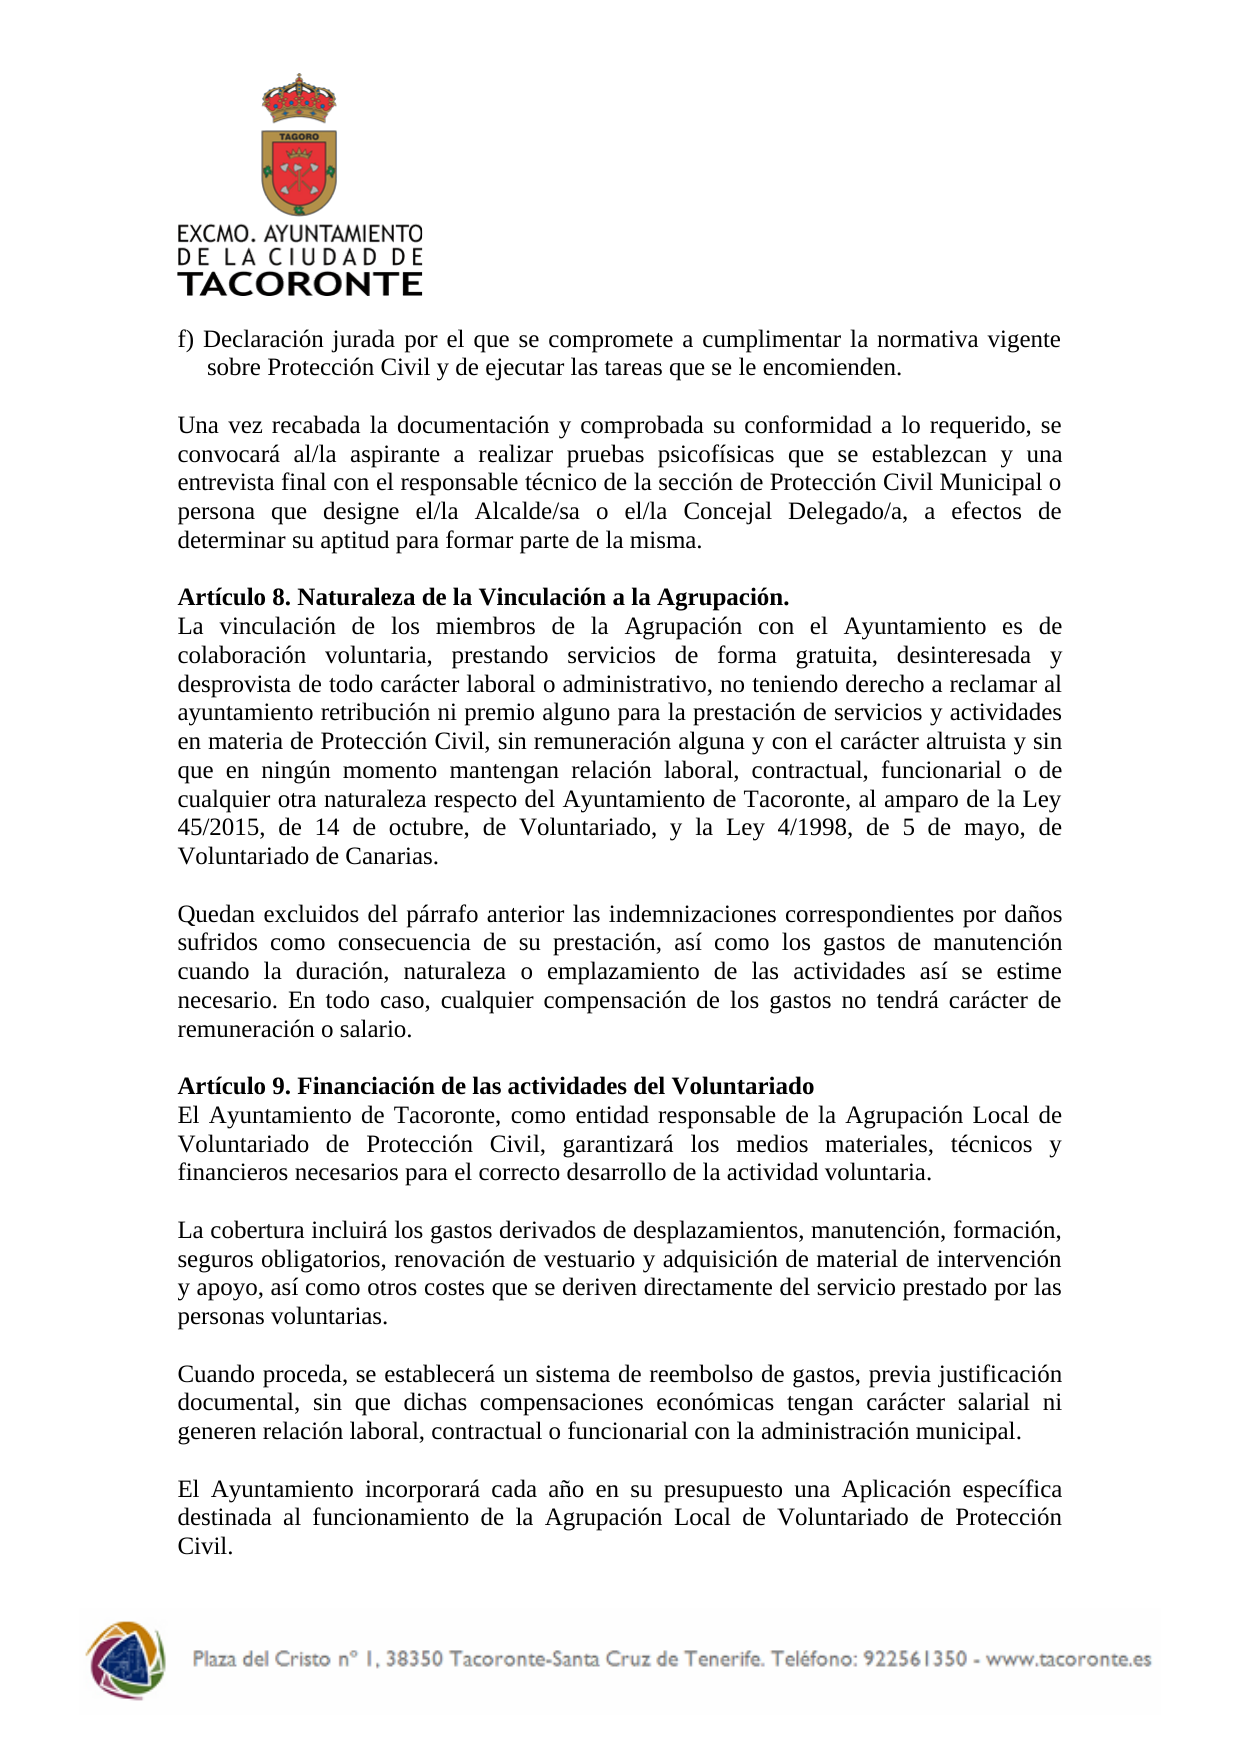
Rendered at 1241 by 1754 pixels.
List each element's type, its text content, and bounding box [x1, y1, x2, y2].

picture [79, 1608, 1162, 1715]
text La cobertura incluirá los gastos derivados de desplazamientos, manutención, formación, seguros obligatorios, renovación de vestuario y adquisición de material de intervención y apoyo, así como otros costes que se deriven directamente del servicio prestado por las personas voluntarias. [177, 1215, 1063, 1330]
text El Ayuntamiento incorporará cada año en su presupuesto una Aplicación específica destinada al funcionamiento de la Agrupación Local de Voluntariado de Protección Civil. [177, 1474, 1063, 1560]
text La vinculación de los miembros de la Agrupación con el Ayuntamiento es de colaboración voluntaria, prestando servicios de forma gratuita, desinteresada y desprovista de todo carácter laboral o administrativo, no teniendo derecho a reclamar al ayuntamiento retribución ni premio alguno para la prestación de servicios y actividades en materia de Protección Civil, sin remuneración alguna y con el carácter altruista y sin que en ningún momento mantengan relación laboral, contractual, funcionarial o de cualquier otra naturaleza respecto del Ayuntamiento de Tacoronte, al amparo de la Ley 45/2015, de 14 de octubre, de Voluntariado, y la Ley 4/1998, de 5 de mayo, de Voluntariado de Canarias. [177, 611, 1063, 870]
text Artículo 8. Naturaleza de la Vinculación a la Agrupación. [177, 582, 1063, 611]
text Quedan excluidos del párrafo anterior las indemnizaciones correspondientes por daños sufridos como consecuencia de su prestación, así como los gastos de manutención cuando la duración, naturaleza o emplazamiento de las actividades así se estime necesario. En todo caso, cualquier compensación de los gastos no tendrá carácter de remuneración o salario. [177, 899, 1063, 1042]
text Cuando proceda, se establecerá un sistema de reembolso de gastos, previa justificación documental, sin que dichas compensaciones económicas tengan carácter salarial ni generen relación laboral, contractual o funcionarial con la administración municipal. [177, 1359, 1063, 1445]
text El Ayuntamiento de Tacoronte, como entidad responsable de la Agrupación Local de Voluntariado de Protección Civil, garantizará los medios materiales, técnicos y financieros necesarios para el correcto desarrollo de la actividad voluntaria. [177, 1100, 1063, 1186]
text Una vez recabada la documentación y comprobada su conformidad a lo requerido, se convocará al/la aspirante a realizar pruebas psicofísicas que se establezcan y una entrevista final con el responsable técnico de la sección de Protección Civil Municipal o persona que designe el/la Alcalde/sa o el/la Concejal Delegado/a, a efectos de determinar su aptitud para formar parte de la misma. [177, 410, 1063, 554]
text Artículo 9. Financiación de las actividades del Voluntariado [177, 1071, 1063, 1100]
text f) Declaración jurada por el que se compromete a cumplimentar la normativa vigente sobre Protección Civil y de ejecutar las tareas que se le encomienden. [177, 324, 1063, 381]
picture [177, 73, 423, 296]
